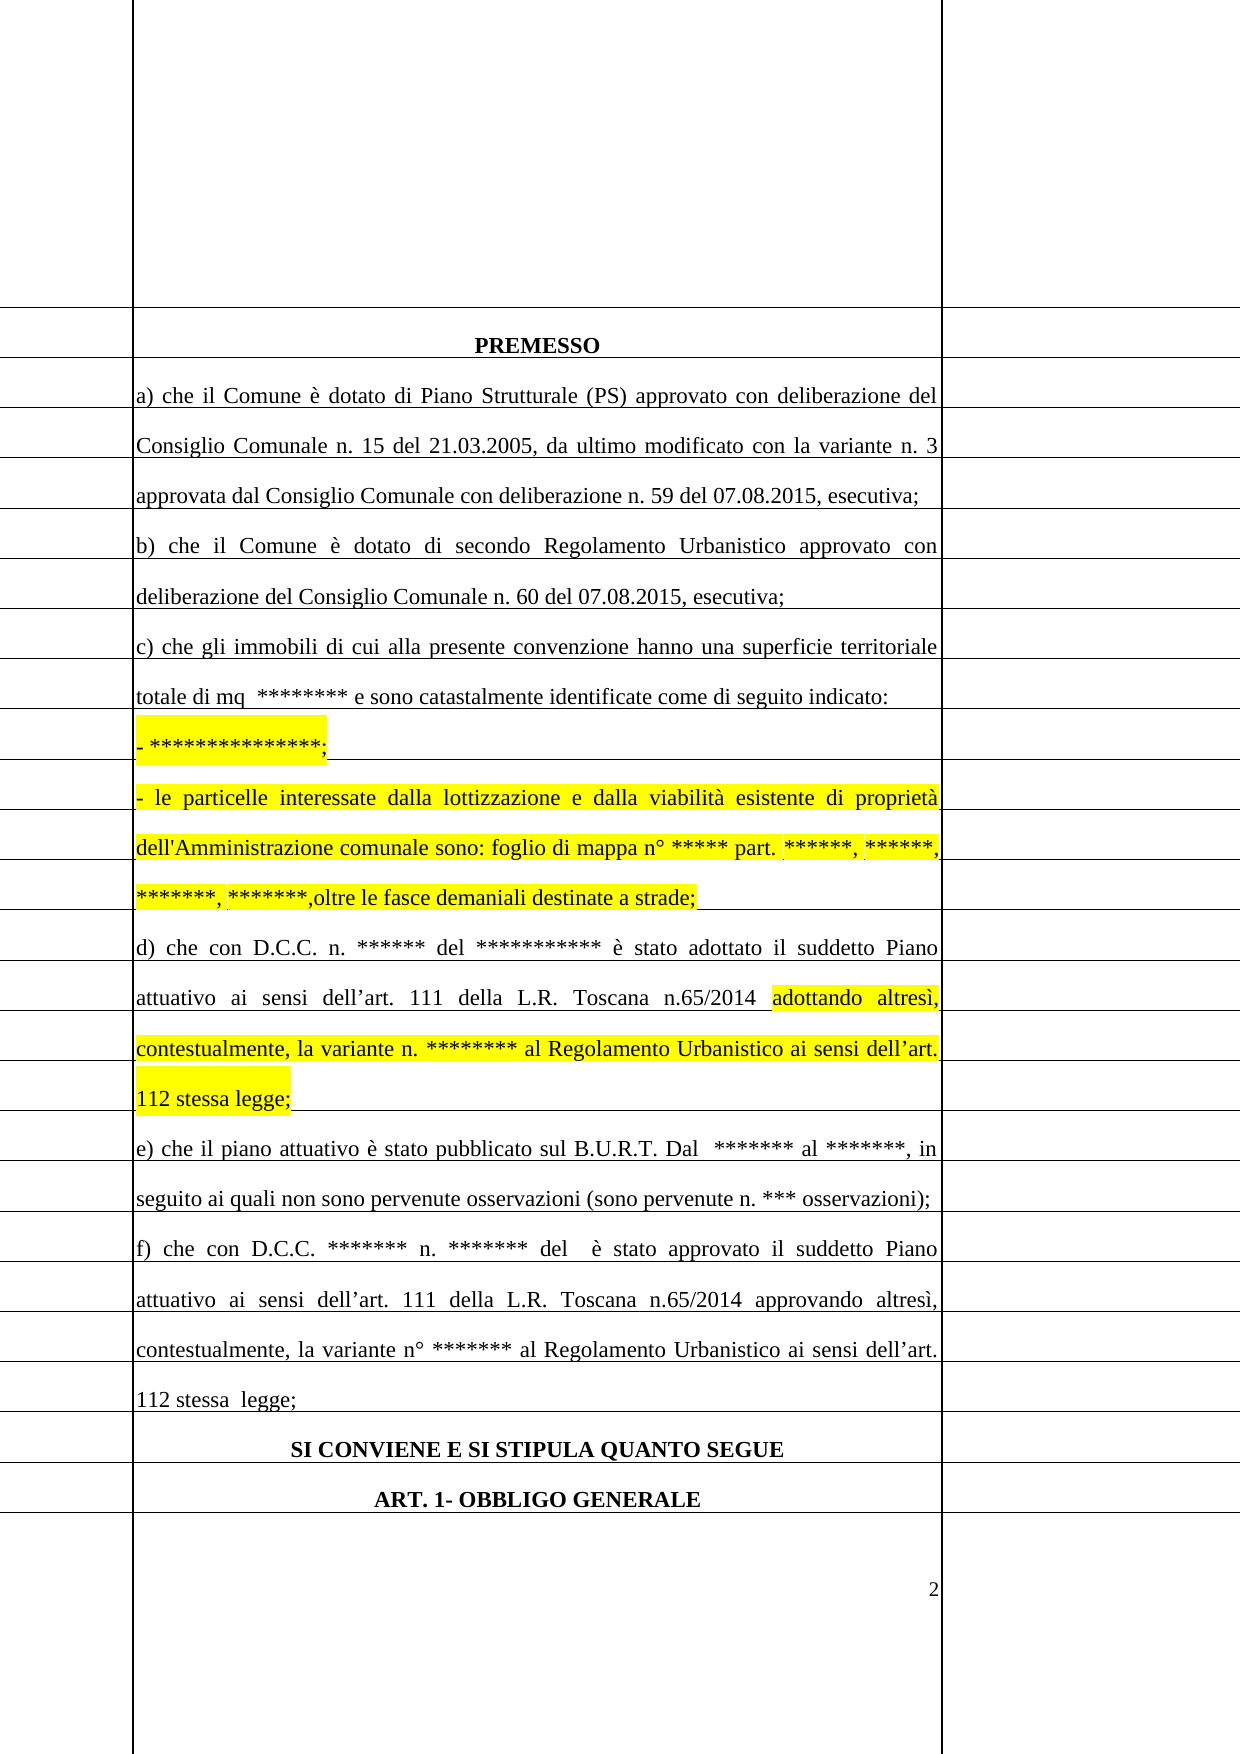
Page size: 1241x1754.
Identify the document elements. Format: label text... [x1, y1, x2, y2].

text dell'Amministrazione comunale sono: foglio di mappa n° ***** part. ******, ******, [136, 810, 939, 859]
text seguito ai quali non sono pervenute osservazioni (sono pervenute n. *** osservazioni); [136, 1161, 939, 1211]
text [136, 910, 939, 916]
text [136, 1463, 939, 1468]
text approvata dal Consiglio Comunale con deliberazione n. 59 del 07.08.2015, esecutiva; [136, 458, 939, 508]
text deliberazione del Consiglio Comunale n. 60 del 07.08.2015, esecutiva; [136, 559, 939, 608]
text totale di mq ******** e sono catastalmente identificate come di seguito indicato: [136, 659, 939, 708]
text - ***************; [136, 715, 939, 759]
text [136, 1212, 939, 1217]
text *******, *******,oltre le fasce demaniali destinate a strade; [136, 860, 939, 909]
text 112 stessa legge; [136, 1061, 939, 1110]
text c) che gli immobili di cui alla presente convenzione hanno una superficie territoriale [136, 614, 939, 658]
text a) che il Comune è dotato di Piano Strutturale (PS) approvato con deliberazione del [136, 363, 939, 407]
text contestualmente, la variante n° ******* al Regolamento Urbanistico ai sensi dell’art. [136, 1312, 939, 1361]
text PREMESSO [136, 313, 939, 357]
text [136, 709, 939, 715]
text e) che il piano attuativo è stato pubblicato sul B.U.R.T. Dal ******* al *******, in [136, 1116, 939, 1160]
text attuativo ai sensi dell’art. 111 della L.R. Toscana n.65/2014 approvando altresì, [136, 1262, 939, 1311]
text d) che con D.C.C. n. ****** del *********** è stato adottato il suddetto Piano [136, 916, 939, 960]
text Consiglio Comunale n. 15 del 21.03.2005, da ultimo modificato con la variante n. 3 [136, 408, 939, 457]
text [136, 1513, 939, 1518]
text f) che con D.C.C. ******* n. ******* del è stato approvato il suddetto Piano [136, 1217, 939, 1261]
text SI CONVIENE E SI STIPULA QUANTO SEGUE [136, 1418, 939, 1462]
text contestualmente, la variante n. ******** al Regolamento Urbanistico ai sensi dell’art. [136, 1011, 939, 1060]
text attuativo ai sensi dell’art. 111 della L.R. Toscana n.65/2014 adottando altresì, [136, 961, 939, 1010]
text b) che il Comune è dotato di secondo Regolamento Urbanistico approvato con [136, 514, 939, 558]
text 112 stessa legge; [136, 1362, 939, 1411]
text [136, 609, 939, 614]
text ART. 1- OBBLIGO GENERALE [136, 1468, 939, 1512]
text [136, 358, 939, 363]
text - le particelle interessate dalla lottizzazione e dalla viabilità esistente di proprietà [136, 765, 939, 809]
text [136, 760, 939, 765]
